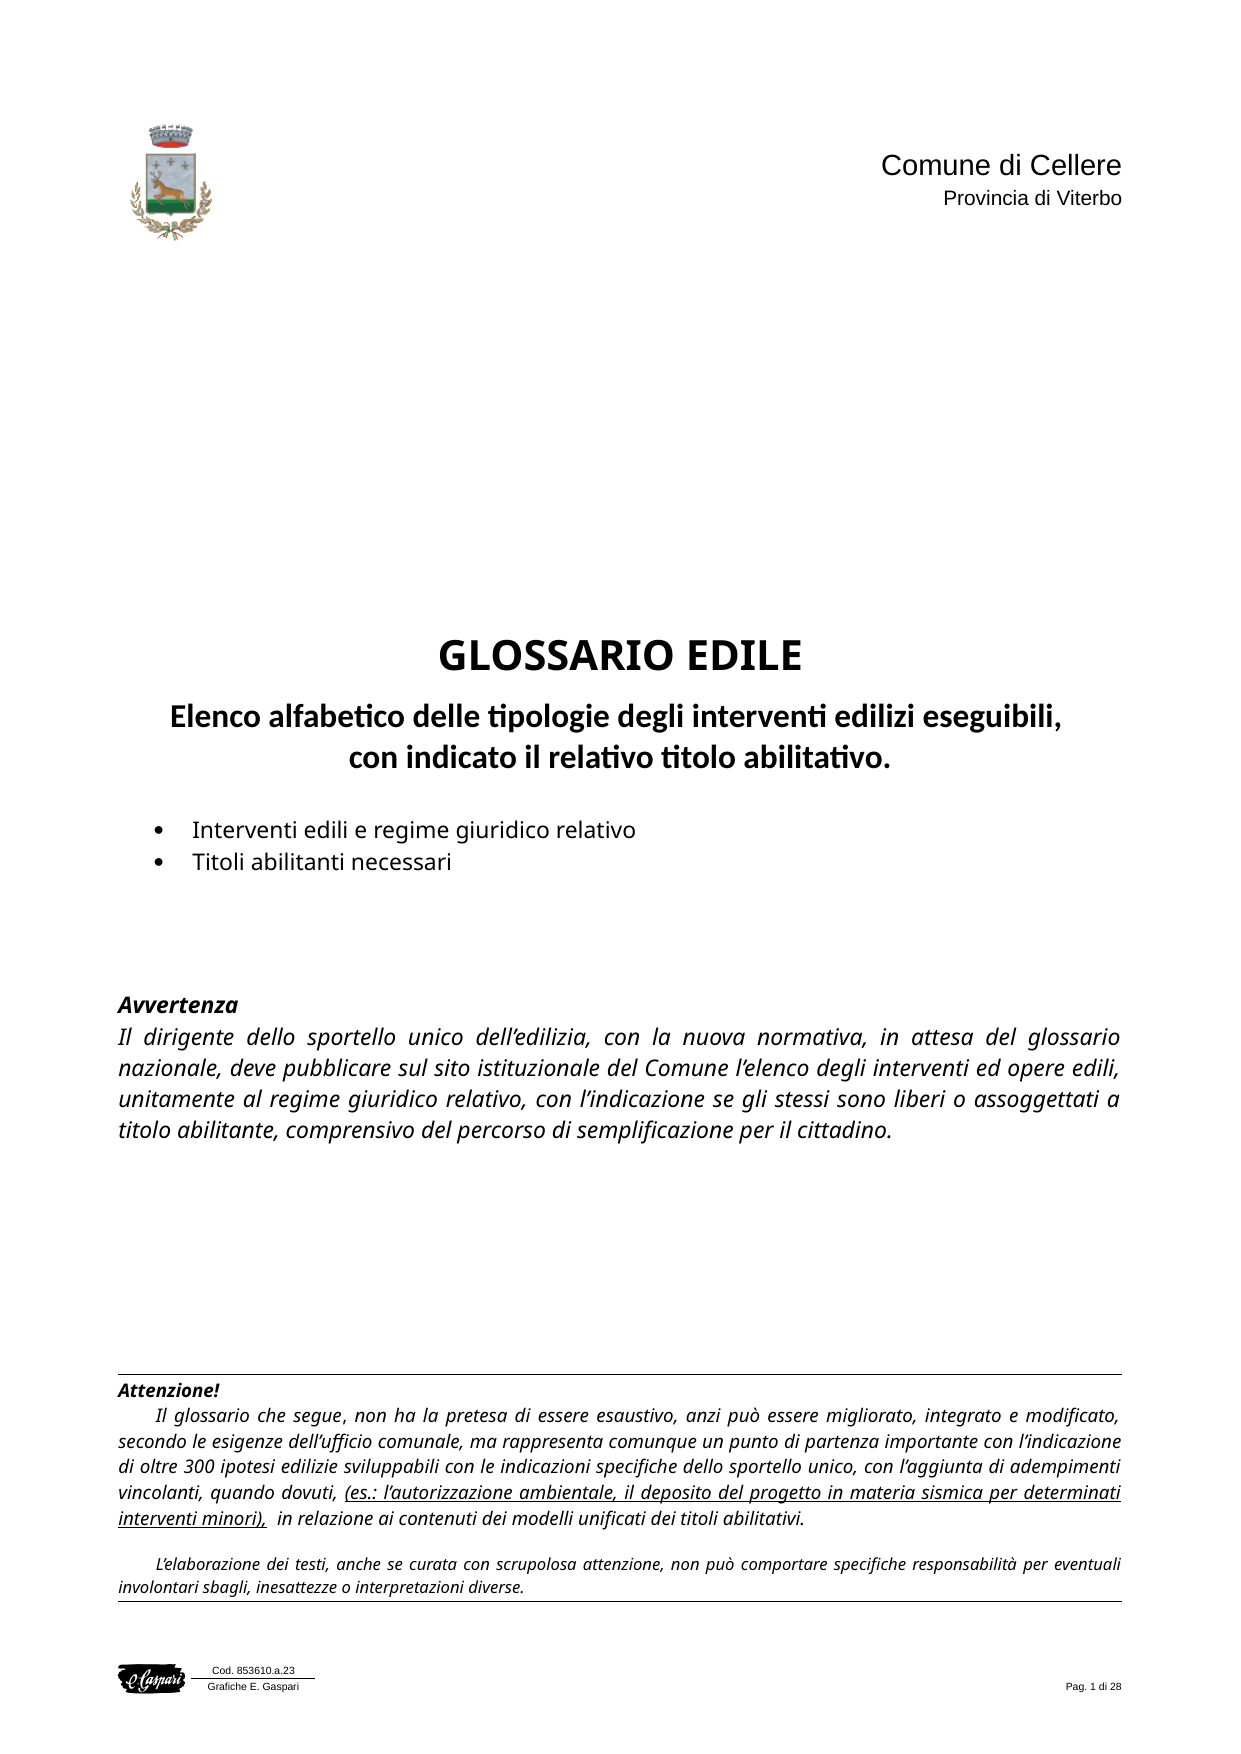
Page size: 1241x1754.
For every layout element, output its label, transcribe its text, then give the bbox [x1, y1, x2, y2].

text Provincia di Viterbo [224, 186, 1122, 210]
list Interventi edili e regime giuridico relativo [154, 814, 1122, 846]
text Avvertenza [118, 989, 1122, 1021]
text L’elaborazione dei testi, anche se curata con scrupolosa attenzione, non può comportare specifiche responsabilità per eventuali involontari sbagli, inesattezze o interpretazioni diverse. [118, 1553, 1122, 1601]
list Titoli abilitanti necessari [154, 846, 1122, 877]
text Il glossario che segue, non ha la pretesa di essere esaustivo, anzi può essere migliorato, integrato e modificato, secondo le esigenze dell’ufficio comunale, ma rappresenta comunque un punto di partenza importante con l’indicazione di oltre 300 ipotesi edilizie sviluppabili con le indicazioni specifiche dello sportello unico, con l’aggiunta di adempimenti vincolanti, quando dovuti, (es.: l’autorizzazione ambientale, il deposito del progetto in materia sismica per determinati interventi minori), in relazione ai contenuti dei modelli unificati dei titoli abilitativi. [118, 1403, 1122, 1530]
text Attenzione! [118, 1375, 1122, 1403]
text GLOSSARIO EDILE [118, 626, 1122, 683]
picture [117, 1663, 185, 1694]
text Elenco alfabetico delle tipologie degli interventi edilizi eseguibili, con indicato il relativo titolo abilitativo. [118, 695, 1122, 777]
text Il dirigente dello sportello unico dell’edilizia, con la nuova normativa, in attesa del glossario nazionale, deve pubblicare sul sito istituzionale del Comune l’elenco degli interventi ed opere edili, unitamente al regime giuridico relativo, con l’indicazione se gli stessi sono liberi o assoggettati a titolo abilitante, comprensivo del percorso di semplificazione per il cittadino. [118, 1021, 1122, 1146]
text Comune di Cellere [224, 148, 1122, 181]
picture [122, 117, 224, 248]
